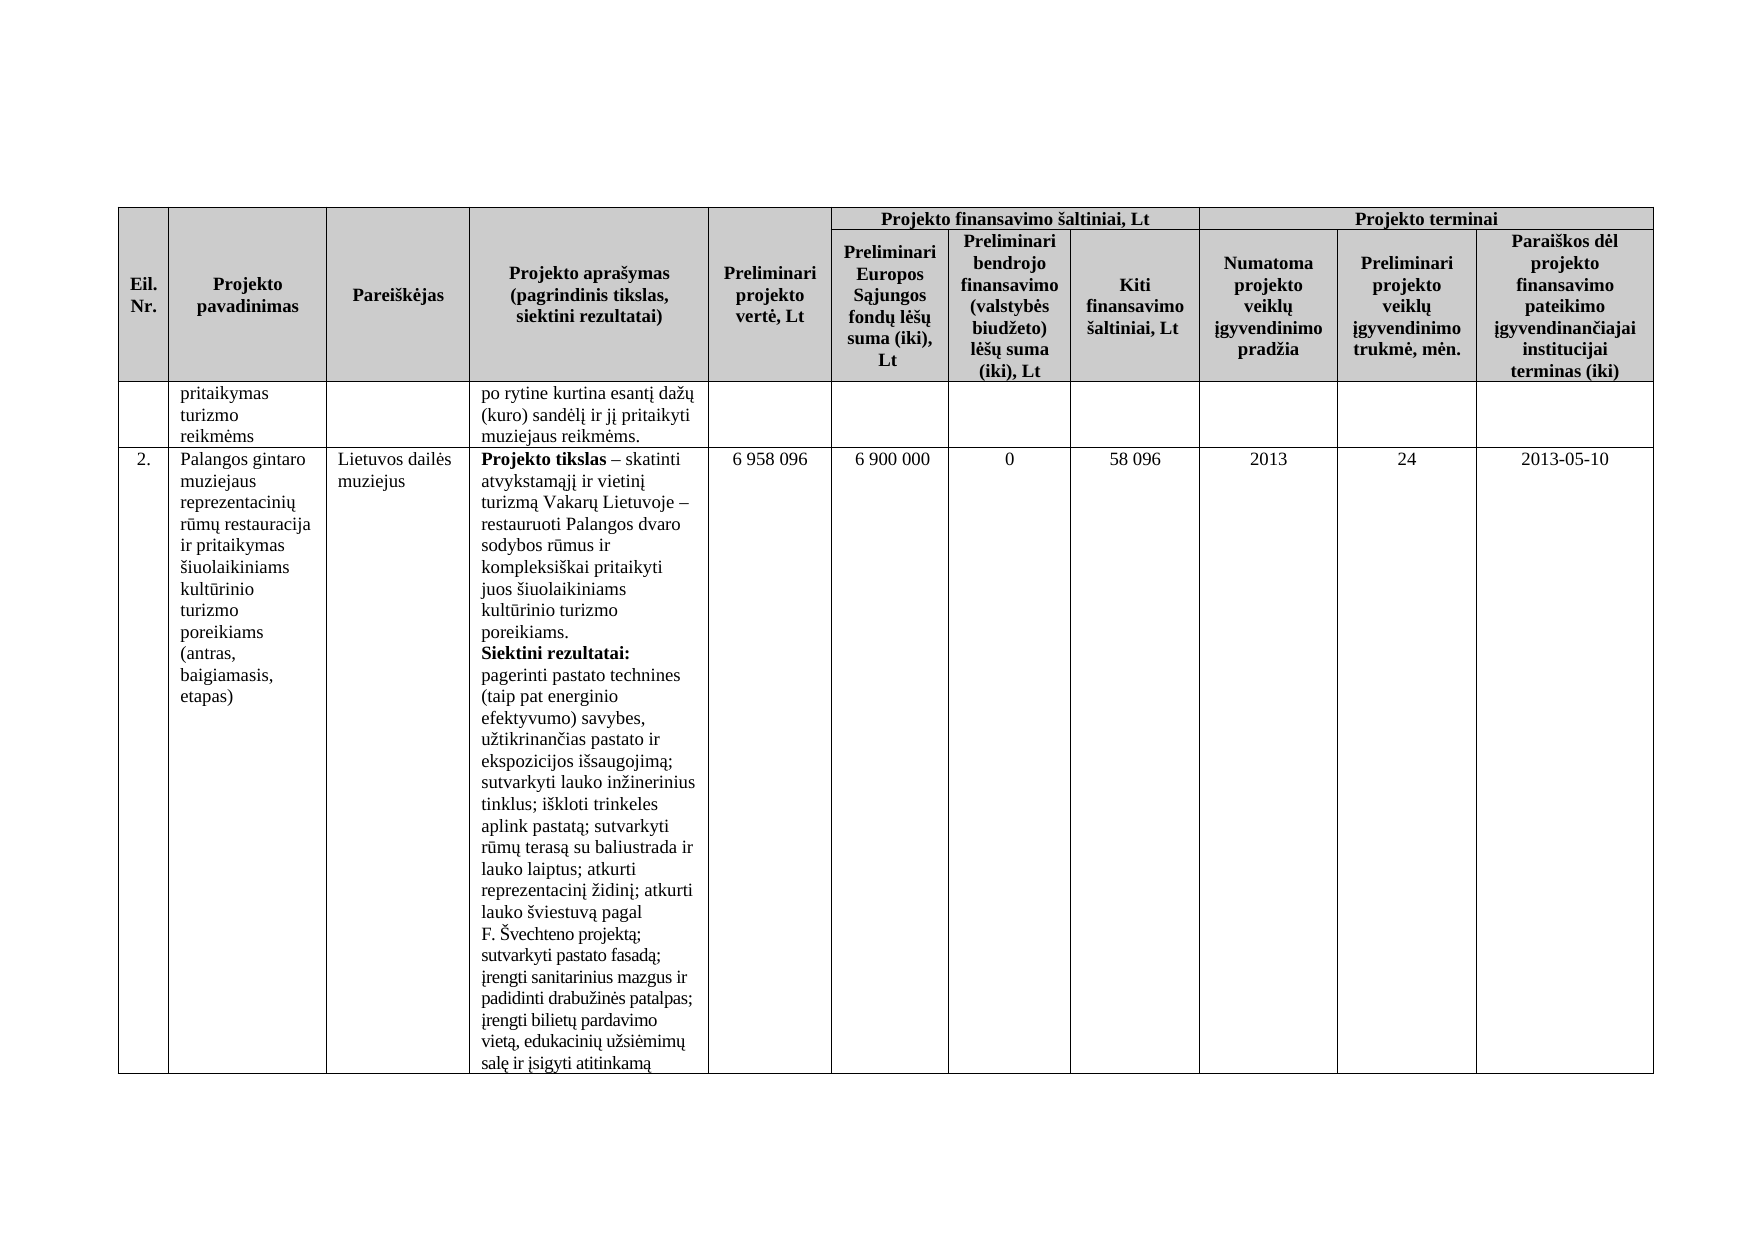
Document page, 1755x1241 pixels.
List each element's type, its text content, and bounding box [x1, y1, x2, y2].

table_cell Preliminari Europos Sąjungos fondų lėšų suma (iki), Lt [832, 230, 948, 381]
table_cell [709, 382, 831, 447]
table_cell 6 958 096 [709, 448, 831, 1073]
table_cell 24 [1338, 448, 1476, 1073]
table_cell 2013-05-10 [1477, 448, 1653, 1073]
table_cell po rytine kurtina esantį dažų (kuro) sandėlį ir jį pritaikyti muziejaus reikmėms. [470, 382, 708, 447]
table_header Preliminari projekto vertė, Lt [709, 208, 831, 381]
table_cell [832, 382, 948, 447]
table_cell [1477, 382, 1653, 447]
table_cell Palangos gintaro muziejaus reprezentacinių rūmų restauracija ir pritaikymas šiuolaikiniams kultūrinio turizmo poreikiams (antras, baigiamasis, etapas) [169, 448, 326, 1073]
table_cell Lietuvos dailės muziejus [327, 448, 469, 1073]
table_cell 58 096 [1071, 448, 1199, 1073]
table_header Projekto terminai [1200, 208, 1653, 229]
table_cell pritaikymas turizmo reikmėms [169, 382, 326, 447]
table_cell Preliminari projekto veiklų įgyvendinimo trukmė, mėn. [1338, 230, 1476, 381]
table_cell Numatoma projekto veiklų įgyvendinimo pradžia [1200, 230, 1337, 381]
table_cell [119, 382, 168, 447]
table_cell 0 [949, 448, 1070, 1073]
table_cell Kiti finansavimo šaltiniai, Lt [1071, 230, 1199, 381]
table_cell Projekto tikslas – skatinti atvykstamąjį ir vietinį turizmą Vakarų Lietuvoje – restauruoti Palangos dvaro sodybos rūmus ir kompleksiškai pritaikyti juos šiuolaikiniams kultūrinio turizmo poreikiams. Siektini rezultatai: pagerinti pastato technines (taip pat energinio efektyvumo) savybes, užtikrinančias pastato ir ekspozicijos išsaugojimą; sutvarkyti lauko inžinerinius tinklus; iškloti trinkeles aplink pastatą; sutvarkyti rūmų terasą su baliustrada ir lauko laiptus; atkurti reprezentacinį židinį; atkurti lauko šviestuvą pagal F. Švechteno projektą; sutvarkyti pastato fasadą; įrengti sanitarinius mazgus ir padidinti drabužinės patalpas; įrengti bilietų pardavimo vietą, edukacinių užsiėmimų salę ir įsigyti atitinkamą [470, 448, 708, 1073]
table_cell [1071, 382, 1199, 447]
table_cell [1338, 382, 1476, 447]
table_header Projekto pavadinimas [169, 208, 326, 381]
table_header Projekto finansavimo šaltiniai, Lt [832, 208, 1199, 229]
table_header Pareiškėjas [327, 208, 469, 381]
table_header Projekto aprašymas (pagrindinis tikslas, siektini rezultatai) [470, 208, 708, 381]
table_cell 2. [119, 448, 168, 1073]
table_cell Paraiškos dėl projekto finansavimo pateikimo įgyvendinančiajai institucijai terminas (iki) [1477, 230, 1653, 381]
table_cell 6 900 000 [832, 448, 948, 1073]
table_cell [327, 382, 469, 447]
table_cell Preliminari bendrojo finansavimo (valstybės biudžeto) lėšų suma (iki), Lt [949, 230, 1070, 381]
table_header Eil. Nr. [119, 208, 168, 381]
table_cell [1200, 382, 1337, 447]
table_cell [949, 382, 1070, 447]
table_cell 2013 [1200, 448, 1337, 1073]
